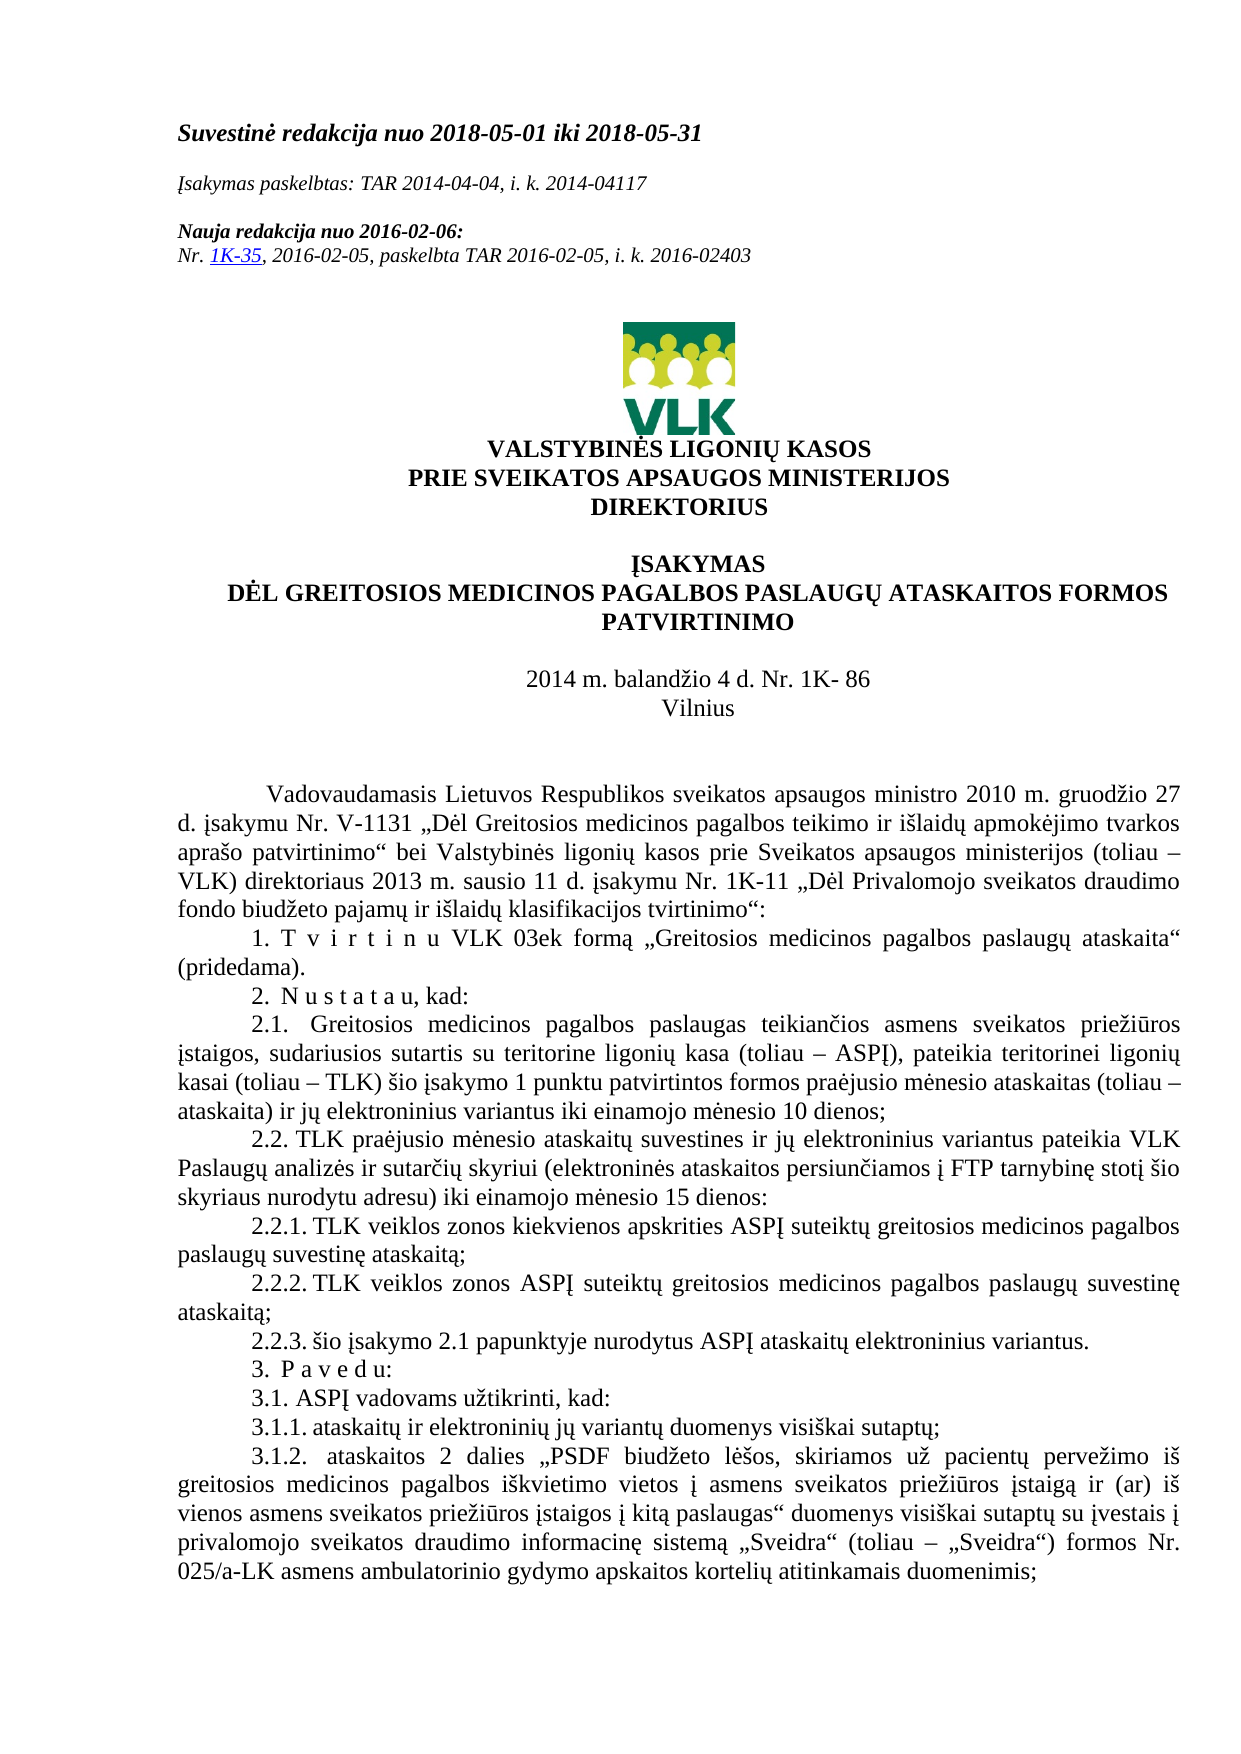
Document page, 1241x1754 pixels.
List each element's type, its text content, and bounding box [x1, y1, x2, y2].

text VALSTYBINĖS LIGONIŲ KASOS [177, 434, 1181, 463]
text ĮSAKYMAS [215, 549, 1181, 578]
text 2.1. Greitosios medicinos pagalbos paslaugas teikiančios asmens sveikatos priežiūros įstaigos, sudariusios sutartis su teritorine ligonių kasa (toliau – ASPĮ), pateikia teritorinei ligonių kasai (toliau – TLK) šio įsakymo 1 punktu patvirtintos formos praėjusio mėnesio ataskaitas (toliau – ataskaita) ir jų elektroninius variantus iki einamojo mėnesio 10 dienos; [177, 1009, 1181, 1124]
text 3. P a v e d u: [177, 1354, 1181, 1383]
text 2.2.1. TLK veiklos zonos kiekvienos apskrities ASPĮ suteiktų greitosios medicinos pagalbos paslaugų suvestinę ataskaitą; [177, 1211, 1181, 1268]
text Vadovaudamasis Lietuvos Respublikos sveikatos apsaugos ministro 2010 m. gruodžio 27 d. įsakymu Nr. V-1131 „Dėl Greitosios medicinos pagalbos teikimo ir išlaidų apmokėjimo tvarkos aprašo patvirtinimo“ bei Valstybinės ligonių kasos prie Sveikatos apsaugos ministerijos (toliau – VLK) direktoriaus 2013 m. sausio 11 d. įsakymu Nr. 1K-11 „Dėl Privalomojo sveikatos draudimo fondo biudžeto pajamų ir išlaidų klasifikacijos tvirtinimo“: [177, 779, 1181, 923]
text DĖL GREITOSIOS MEDICINOS PAGALBOS PASLAUGŲ ATASKAITOS FORMOS PATVIRTINIMO [215, 578, 1181, 636]
text Nr. 1K-35, 2016-02-05, paskelbta TAR 2016-02-05, i. k. 2016-02403 [177, 243, 1181, 267]
text 2. N u s t a t a u, kad: [177, 981, 1181, 1009]
text 3.1. ASPĮ vadovams užtikrinti, kad: [177, 1383, 1181, 1412]
text 2.2. TLK praėjusio mėnesio ataskaitų suvestines ir jų elektroninius variantus pateikia VLK Paslaugų analizės ir sutarčių skyriui (elektroninės ataskaitos persiunčiamos į FTP tarnybinę stotį šio skyriaus nurodytu adresu) iki einamojo mėnesio 15 dienos: [177, 1124, 1181, 1211]
text Nauja redakcija nuo 2016-02-06: [177, 219, 1181, 243]
text 1. T v i r t i n u VLK 03ek formą „Greitosios medicinos pagalbos paslaugų ataskaita“ (pridedama). [177, 923, 1181, 981]
text Suvestinė redakcija nuo 2018-05-01 iki 2018-05-31 [177, 118, 1181, 147]
text 2.2.3. šio įsakymo 2.1 papunktyje nurodytus ASPĮ ataskaitų elektroninius variantus. [177, 1326, 1181, 1354]
text PRIE SVEIKATOS APSAUGOS MINISTERIJOS [177, 463, 1181, 492]
text Įsakymas paskelbtas: TAR 2014-04-04, i. k. 2014-04117 [177, 171, 1181, 195]
text 3.1.2. ataskaitos 2 dalies „PSDF biudžeto lėšos, skiriamos už pacientų pervežimo iš greitosios medicinos pagalbos iškvietimo vietos į asmens sveikatos priežiūros įstaigą ir (ar) iš vienos asmens sveikatos priežiūros įstaigos į kitą paslaugas“ duomenys visiškai sutaptų su įvestais į privalomojo sveikatos draudimo informacinę sistemą „Sveidra“ (toliau – „Sveidra“) formos Nr. 025/a-LK asmens ambulatorinio gydymo apskaitos kortelių atitinkamais duomenimis; [177, 1441, 1181, 1584]
text 2014 m. balandžio 4 d. Nr. 1K- 86 [215, 664, 1181, 693]
text 2.2.2. TLK veiklos zonos ASPĮ suteiktų greitosios medicinos pagalbos paslaugų suvestinę ataskaitą; [177, 1268, 1181, 1326]
text DIREKTORIUS [177, 492, 1181, 521]
text Vilnius [215, 693, 1181, 722]
text 3.1.1. ataskaitų ir elektroninių jų variantų duomenys visiškai sutaptų; [177, 1412, 1181, 1441]
